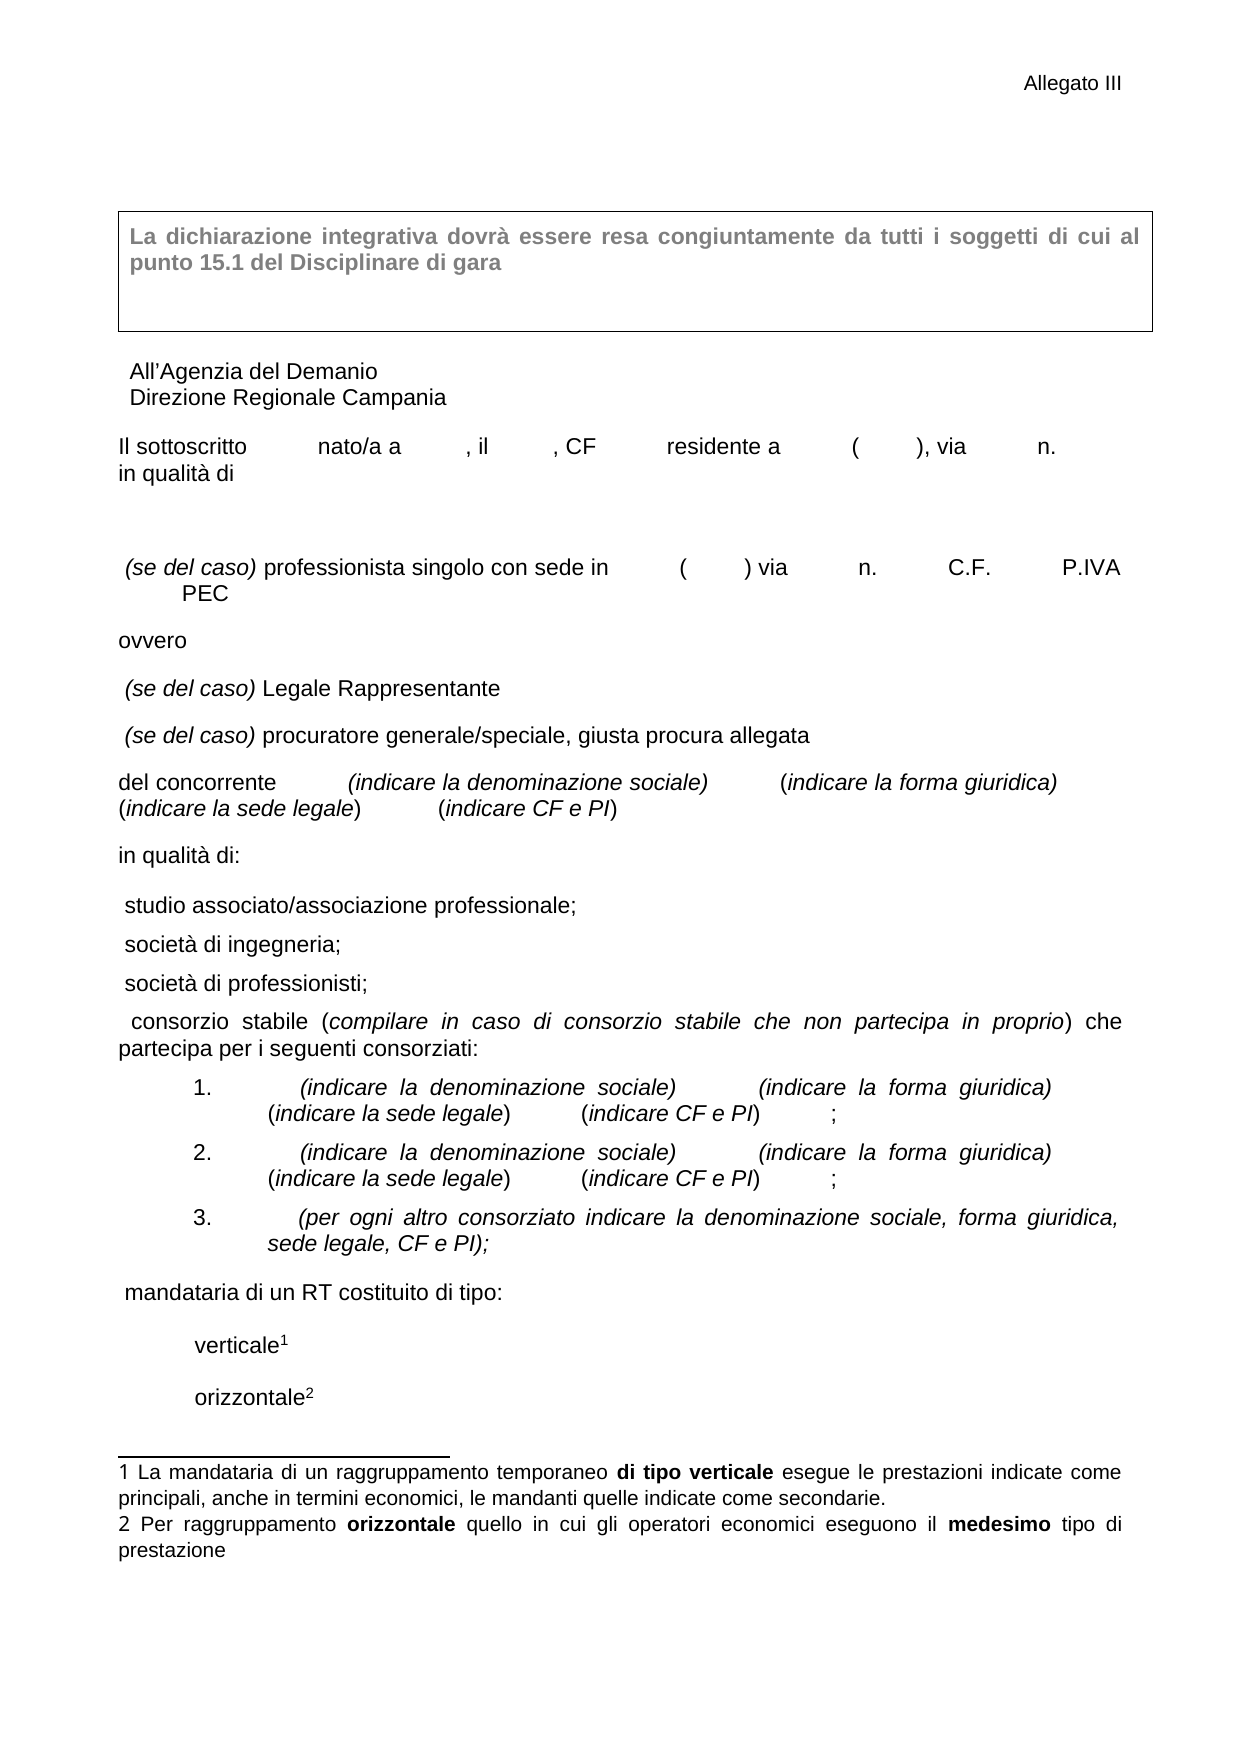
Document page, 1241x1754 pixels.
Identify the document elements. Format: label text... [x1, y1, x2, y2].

text (se del caso) procuratore generale/speciale, giusta procura allegata [118, 722, 1122, 748]
text ovvero [118, 627, 1122, 654]
text mandataria di un RT costituito di tipo: [118, 1279, 1122, 1305]
text verticale [118, 1332, 1122, 1358]
text Il sottoscritto nato/a a , il , CF residente a ( ), via n. in qualità di [118, 433, 1122, 486]
text studio associato/associazione professionale; [118, 892, 1122, 918]
text (se del caso) professionista singolo con sede in ( ) via n. C.F. P.IVA PEC [118, 554, 1122, 607]
list (per ogni altro consorziato indicare la denominazione sociale, forma giuridica, sede legale, CF e PI); [193, 1204, 1122, 1257]
table_header All’Agenzia del Demanio Direzione Regionale Campania [118, 332, 461, 411]
list (indicare la denominazione sociale) (indicare la forma giuridica) (indicare la sede legale) (indicare CF e PI) ; [193, 1139, 1122, 1191]
text società di professionisti; [118, 969, 1122, 996]
table_header La dichiarazione integrativa dovrà essere resa congiuntamente da tutti i soggetti di cui al punto 15.1 del Disciplinare di gara [119, 212, 1152, 331]
text consorzio stabile (compilare in caso di consorzio stabile che non partecipa in proprio) che partecipa per i seguenti consorziati: [118, 1008, 1122, 1061]
text del concorrente (indicare la denominazione sociale) (indicare la forma giuridica) (indicare la sede legale) (indicare CF e PI) [118, 769, 1122, 822]
text La mandataria di un raggruppamento temporaneo di tipo verticale esegue le prestazioni indicate come principali, anche in termini economici, le mandanti quelle indicate come secondarie. [118, 1457, 1122, 1509]
list (indicare la denominazione sociale) (indicare la forma giuridica) (indicare la sede legale) (indicare CF e PI) ; [193, 1073, 1122, 1126]
text società di ingegneria; [118, 931, 1122, 957]
text (se del caso) Legale Rappresentante [118, 674, 1122, 701]
text orizzontale [118, 1384, 1122, 1411]
text Per raggruppamento orizzontale quello in cui gli operatori economici eseguono il medesimo tipo di prestazione [118, 1509, 1122, 1562]
text in qualità di: [118, 842, 1122, 869]
